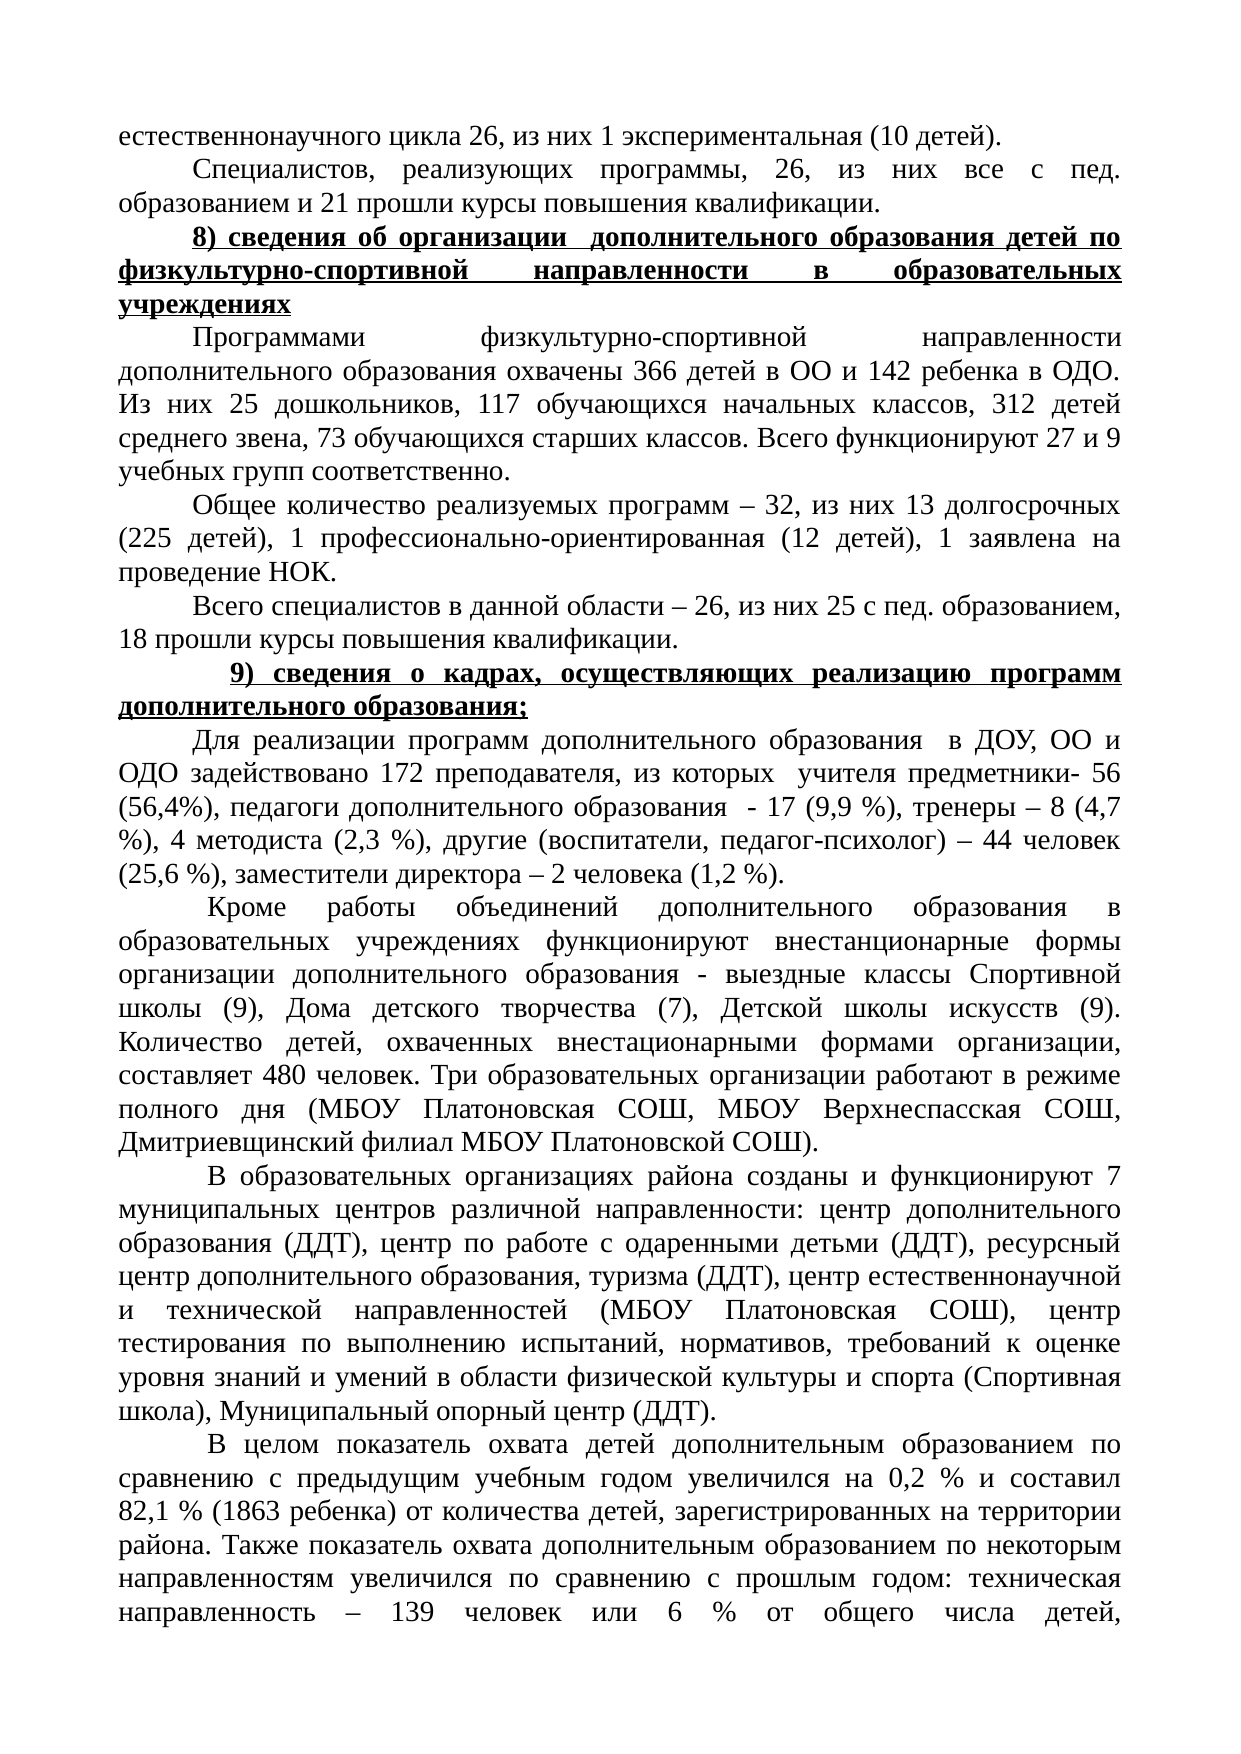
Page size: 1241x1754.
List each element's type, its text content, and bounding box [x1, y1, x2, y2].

text естественнонаучного цикла 26, из них 1 экспериментальная (10 детей). [118, 118, 1122, 152]
text Общее количество реализуемых программ – 32, из них 13 долгосрочных (225 детей), 1 профессионально-ориентированная (12 детей), 1 заявлена на проведение НОК. [118, 487, 1122, 588]
text В целом показатель охвата детей дополнительным образованием по сравнению с предыдущим учебным годом увеличился на 0,2 % и составил 82,1 % (1863 ребенка) от количества детей, зарегистрированных на территории района. Также показатель охвата дополнительным образованием по некоторым направленностям увеличился по сравнению с прошлым годом: техническая направленность – 139 человек или 6 % от общего числа детей, [118, 1426, 1122, 1627]
text Программами физкультурно-спортивной направленности дополнительного образования охвачены 366 детей в ОО и 142 ребенка в ОДО. Из них 25 дошкольников, 117 обучающихся начальных классов, 312 детей среднего звена, 73 обучающихся старших классов. Всего функционируют 27 и 9 учебных групп соответственно. [118, 319, 1122, 487]
text Для реализации программ дополнительного образования в ДОУ, ОО и ОДО задействовано 172 преподавателя, из которых учителя предметники- 56 (56,4%), педагоги дополнительного образования - 17 (9,9 %), тренеры – 8 (4,7 %), 4 методиста (2,3 %), другие (воспитатели, педагог-психолог) – 44 человек (25,6 %), заместители директора – 2 человека (1,2 %). [118, 722, 1122, 889]
text Кроме работы объединений дополнительного образования в образовательных учреждениях функционируют внестанционарные формы организации дополнительного образования - выездные классы Спортивной школы (9), Дома детского творчества (7), Детской школы искусств (9). Количество детей, охваченных внестационарными формами организации, составляет 480 человек. Три образовательных организации работают в режиме полного дня (МБОУ Платоновская СОШ, МБОУ Верхнеспасская СОШ, Дмитриевщинский филиал МБОУ Платоновской СОШ). [118, 889, 1122, 1158]
text 8) сведения об организации дополнительного образования детей по физкультурно-спортивной направленности в образовательных [118, 219, 1122, 281]
text В образовательных организациях района созданы и функционируют 7 муниципальных центров различной направленности: центр дополнительного образования (ДДТ), центр по работе с одаренными детьми (ДДТ), ресурсный центр дополнительного образования, туризма (ДДТ), центр естественнонаучной и технической направленностей (МБОУ Платоновская СОШ), центр тестирования по выполнению испытаний, нормативов, требований к оценке уровня знаний и умений в области физической культуры и спорта (Спортивная школа), Муниципальный опорный центр (ДДТ). [118, 1158, 1122, 1426]
text 9) сведения о кадрах, осуществляющих реализацию программ дополнительного образования; [118, 655, 1122, 722]
text учреждениях [118, 283, 1122, 319]
text Специалистов, реализующих программы, 26, из них все с пед. образованием и 21 прошли курсы повышения квалификации. [118, 152, 1122, 219]
text Всего специалистов в данной области – 26, из них 25 с пед. образованием, 18 прошли курсы повышения квалификации. [118, 588, 1122, 655]
